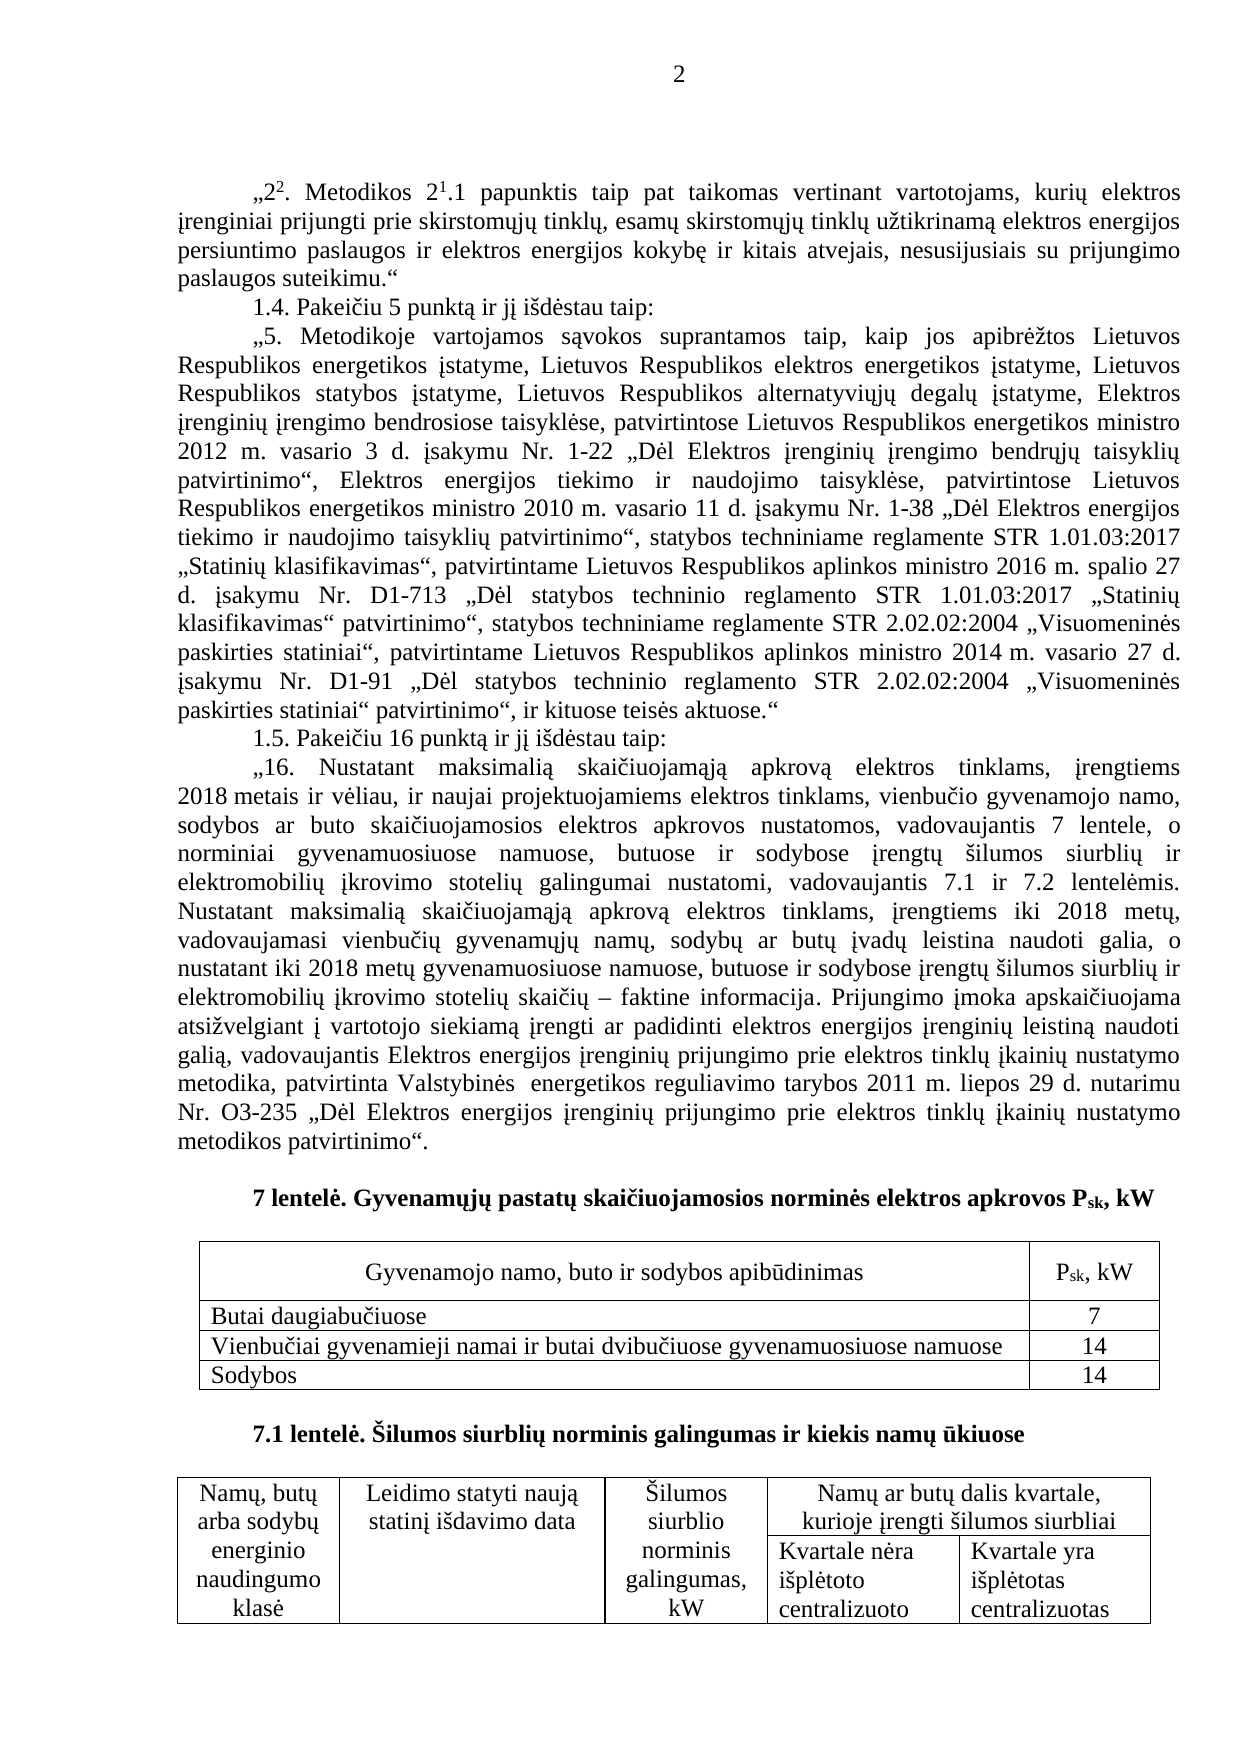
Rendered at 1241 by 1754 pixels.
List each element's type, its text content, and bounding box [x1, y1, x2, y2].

table_cell 14 [1030, 1361, 1159, 1389]
table_header Leidimo statyti naują statinį išdavimo data [340, 1478, 604, 1622]
table_cell Kvartale nėra išplėtoto centralizuoto [768, 1536, 959, 1622]
table_cell Butai daugiabučiuose [200, 1301, 1029, 1330]
text „22. Metodikos 21.1 papunktis taip pat taikomas vertinant vartotojams, kurių elektros įrenginiai prijungti prie skirstomųjų tinklų, esamų skirstomųjų tinklų užtikrinamą elektros energijos persiuntimo paslaugos ir elektros energijos kokybę ir kitais atvejais, nesusijusiais su prijungimo paslaugos suteikimu.“ [177, 177, 1181, 292]
text 7 lentelė. Gyvenamųjų pastatų skaičiuojamosios norminės elektros apkrovos Psk, kW [177, 1183, 1181, 1212]
text „5. Metodikoje vartojamos sąvokos suprantamos taip, kaip jos apibrėžtos Lietuvos Respublikos energetikos įstatyme, Lietuvos Respublikos elektros energetikos įstatyme, Lietuvos Respublikos statybos įstatyme, Lietuvos Respublikos alternatyviųjų degalų įstatyme, Elektros įrenginių įrengimo bendrosiose taisyklėse, patvirtintose Lietuvos Respublikos energetikos ministro 2012 m. vasario 3 d. įsakymu Nr. 1-22 „Dėl Elektros įrenginių įrengimo bendrųjų taisyklių patvirtinimo“, Elektros energijos tiekimo ir naudojimo taisyklėse, patvirtintose Lietuvos Respublikos energetikos ministro 2010 m. vasario 11 d. įsakymu Nr. 1-38 „Dėl Elektros energijos tiekimo ir naudojimo taisyklių patvirtinimo“, statybos techniniame reglamente STR 1.01.03:2017 „Statinių klasifikavimas“, patvirtintame Lietuvos Respublikos aplinkos ministro 2016 m. spalio 27 d. įsakymu Nr. D1-713 „Dėl statybos techninio reglamento STR 1.01.03:2017 „Statinių klasifikavimas“ patvirtinimo“, statybos techniniame reglamente STR 2.02.02:2004 „Visuomeninės paskirties statiniai“, patvirtintame Lietuvos Respublikos aplinkos ministro 2014 m. vasario 27 d. įsakymu Nr. D1-91 „Dėl statybos techninio reglamento STR 2.02.02:2004 „Visuomeninės paskirties statiniai“ patvirtinimo“, ir kituose teisės aktuose.“ [177, 321, 1181, 723]
text 1.4. Pakeičiu 5 punktą ir jį išdėstau taip: [177, 292, 1181, 321]
table_header Namų ar butų dalis kvartale, kurioje įrengti šilumos siurbliai [768, 1478, 1150, 1535]
table_cell 7 [1030, 1301, 1159, 1330]
table_header Šilumos siurblio norminis galingumas, kW [606, 1478, 767, 1622]
table_cell Sodybos [200, 1361, 1029, 1389]
table_header Namų, butų arba sodybų energinio naudingumo klasė [178, 1478, 339, 1622]
table_header Psk, kW [1030, 1242, 1159, 1300]
table_cell Vienbučiai gyvenamieji namai ir butai dvibučiuose gyvenamuosiuose namuose [200, 1331, 1029, 1359]
text 7.1 lentelė. Šilumos siurblių norminis galingumas ir kiekis namų ūkiuose [177, 1419, 1181, 1448]
table_cell 14 [1030, 1331, 1159, 1359]
text 1.5. Pakeičiu 16 punktą ir jį išdėstau taip: [177, 723, 1181, 752]
table_cell Kvartale yra išplėtotas centralizuotas [960, 1536, 1150, 1622]
table_header Gyvenamojo namo, buto ir sodybos apibūdinimas [200, 1242, 1029, 1300]
text „16. Nustatant maksimalią skaičiuojamąją apkrovą elektros tinklams, įrengtiems 2018 metais ir vėliau, ir naujai projektuojamiems elektros tinklams, vienbučio gyvenamojo namo, sodybos ar buto skaičiuojamosios elektros apkrovos nustatomos, vadovaujantis 7 lentele, o norminiai gyvenamuosiuose namuose, butuose ir sodybose įrengtų šilumos siurblių ir elektromobilių įkrovimo stotelių galingumai nustatomi, vadovaujantis 7.1 ir 7.2 lentelėmis. Nustatant maksimalią skaičiuojamąją apkrovą elektros tinklams, įrengtiems iki 2018 metų, vadovaujamasi vienbučių gyvenamųjų namų, sodybų ar butų įvadų leistina naudoti galia, o nustatant iki 2018 metų gyvenamuosiuose namuose, butuose ir sodybose įrengtų šilumos siurblių ir elektromobilių įkrovimo stotelių skaičių – faktine informacija. Prijungimo įmoka apskaičiuojama atsižvelgiant į vartotojo siekiamą įrengti ar padidinti elektros energijos įrenginių leistiną naudoti galią, vadovaujantis Elektros energijos įrenginių prijungimo prie elektros tinklų įkainių nustatymo metodika, patvirtinta Valstybinės energetikos reguliavimo tarybos 2011 m. liepos 29 d. nutarimu Nr. O3-235 „Dėl Elektros energijos įrenginių prijungimo prie elektros tinklų įkainių nustatymo metodikos patvirtinimo“. [177, 752, 1181, 1155]
